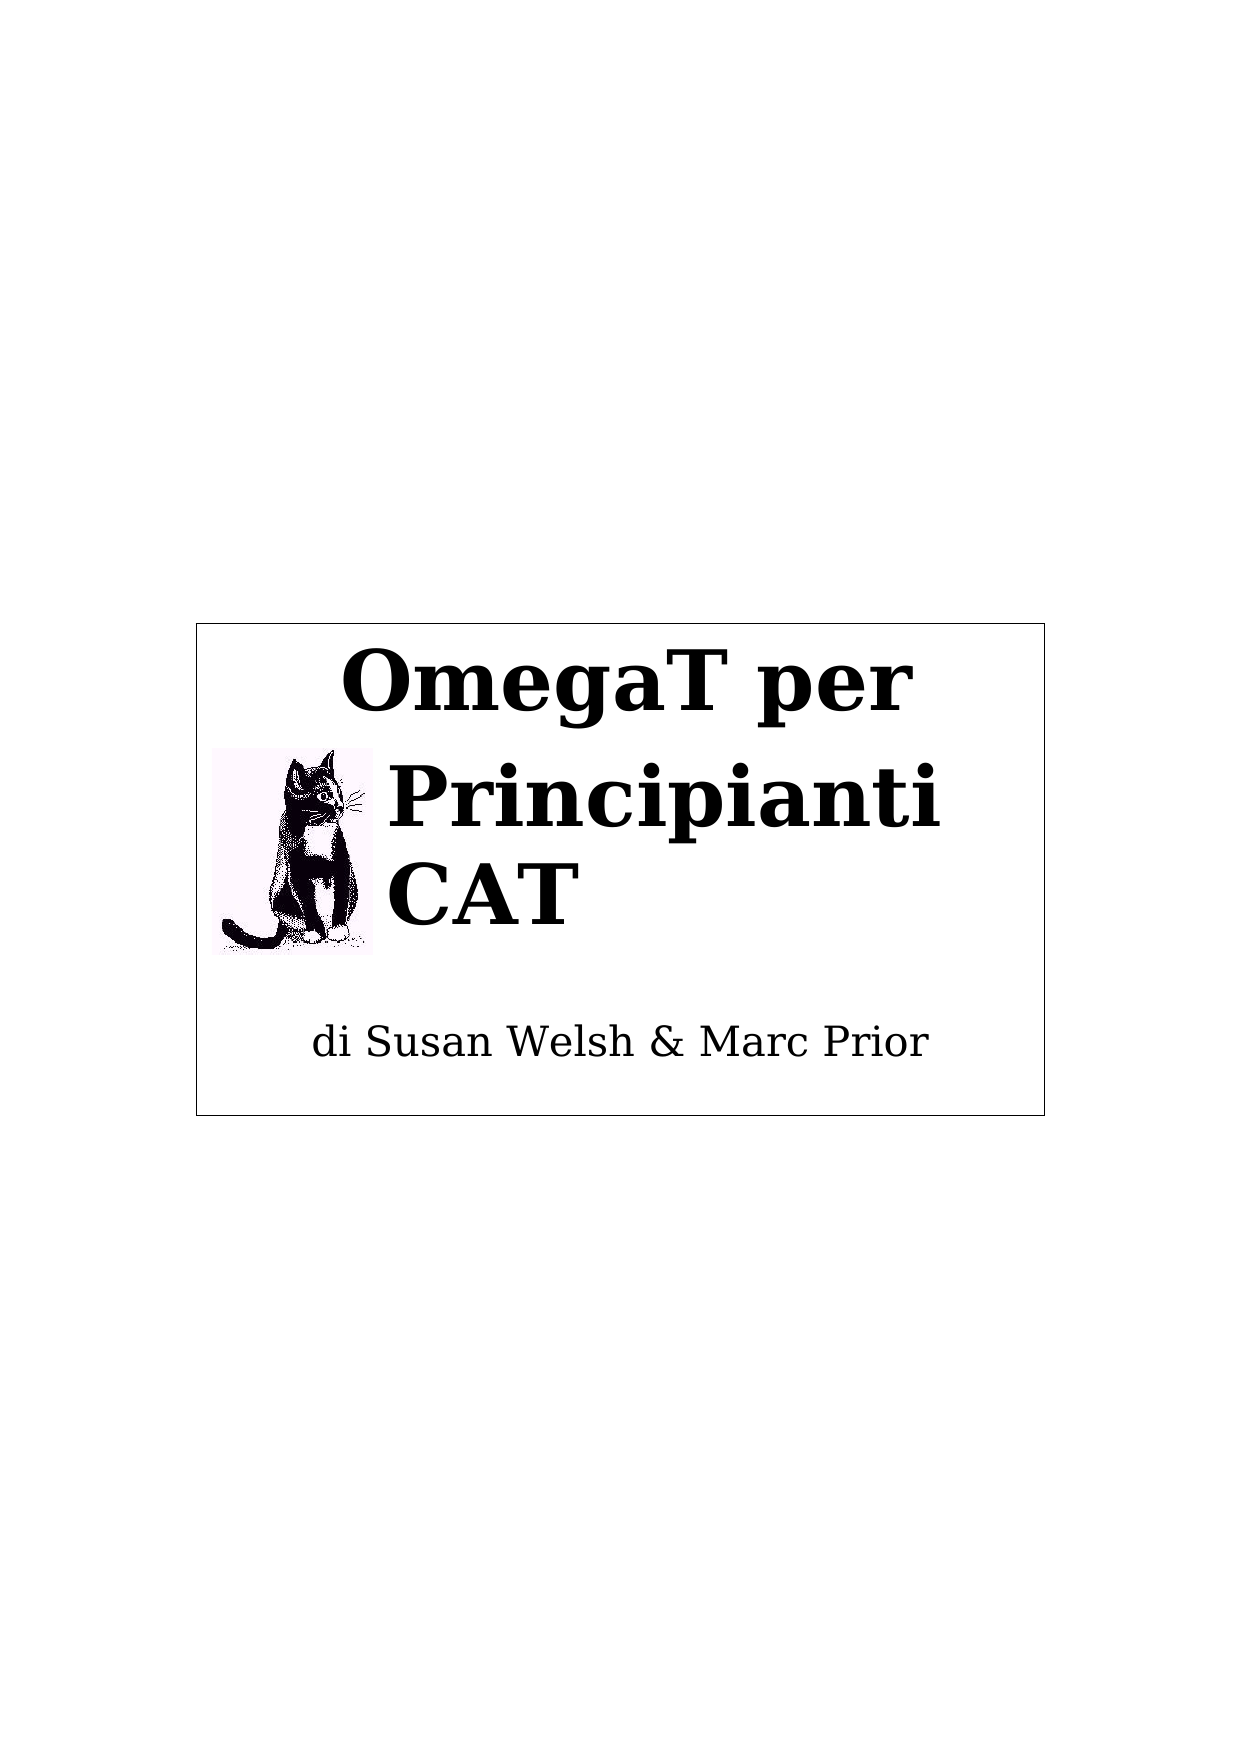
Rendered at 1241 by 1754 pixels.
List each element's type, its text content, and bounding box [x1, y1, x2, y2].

picture [211, 748, 373, 955]
table_header [205, 743, 381, 969]
text OmegaT per [204, 632, 1044, 730]
table_header Principianti CAT [381, 743, 999, 969]
text di Susan Welsh & Marc Prior [204, 969, 1036, 1066]
